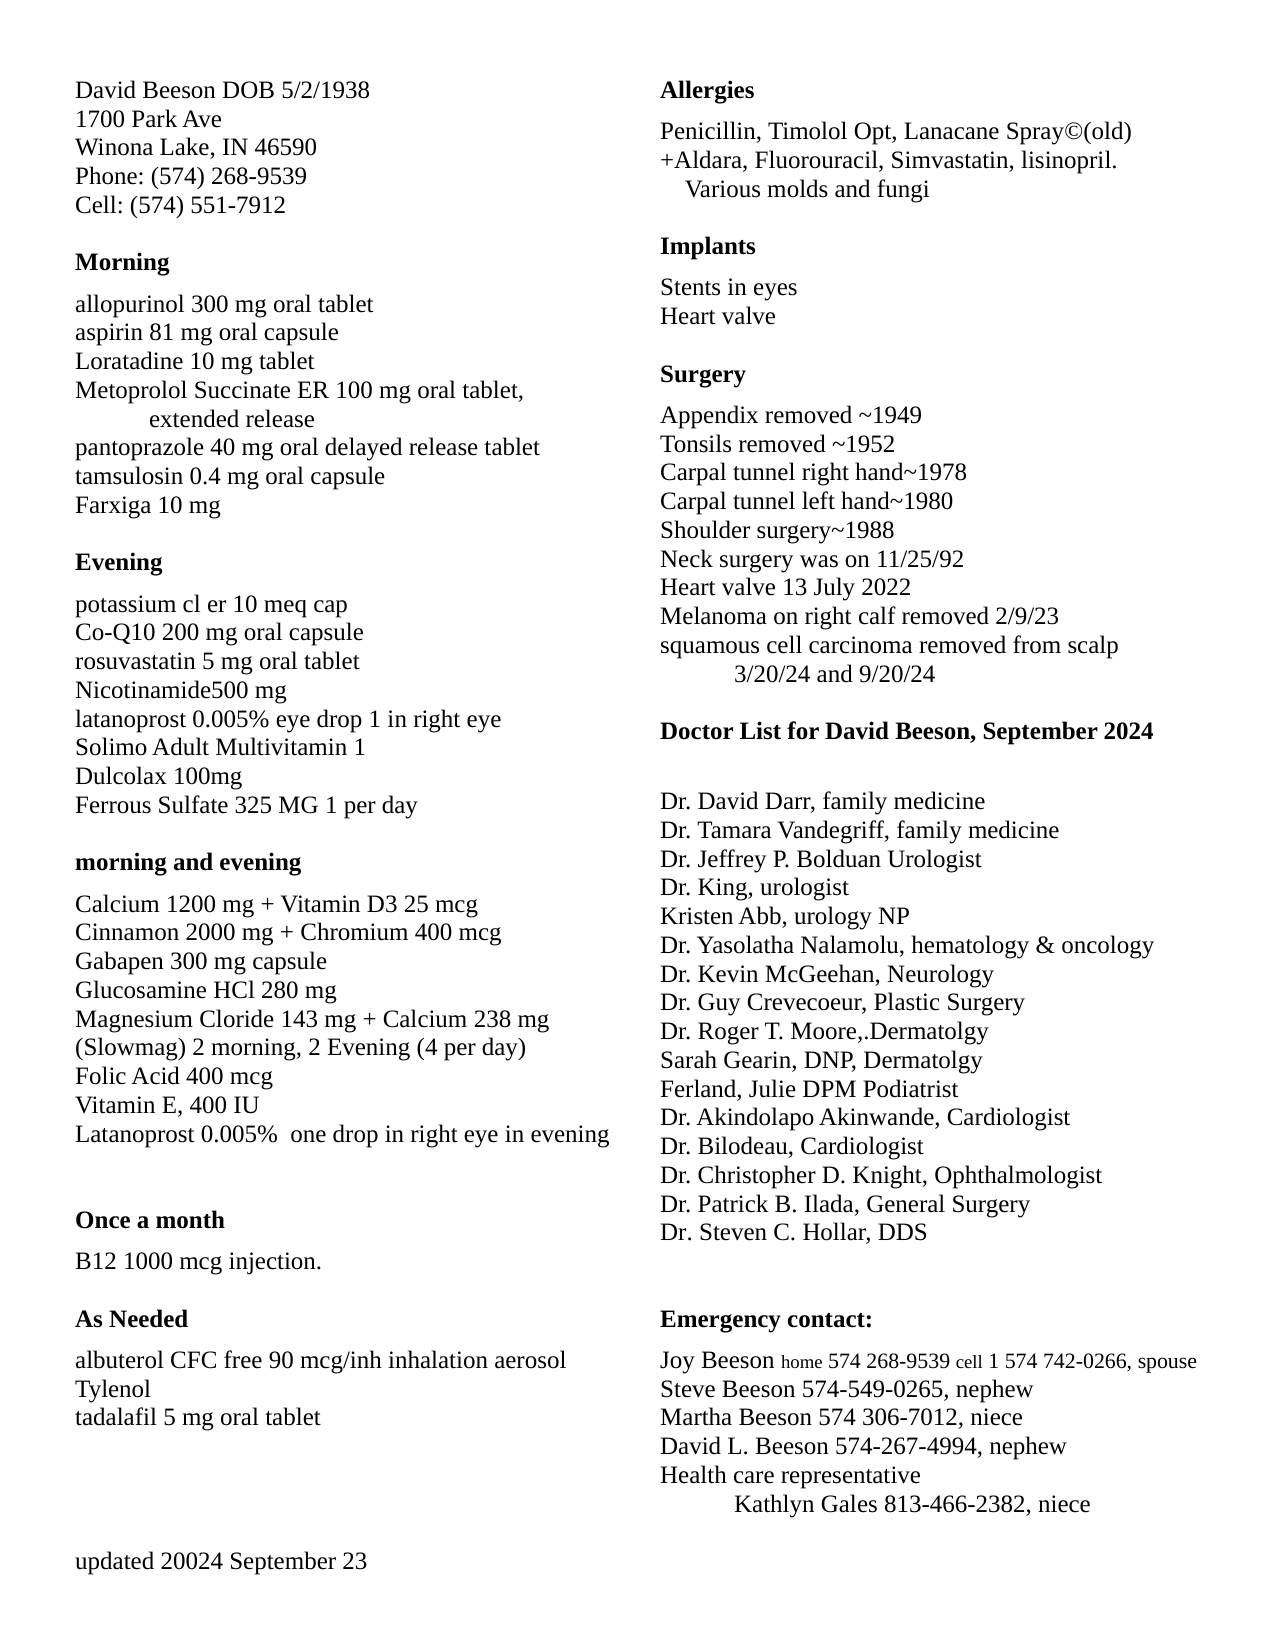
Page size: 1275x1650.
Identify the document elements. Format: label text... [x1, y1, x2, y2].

text As Needed [75, 1304, 615, 1332]
text updated 20024 September 23 [75, 1546, 615, 1575]
text Dr. King, urologist [660, 872, 1200, 901]
text Martha Beeson 574 306-7012, niece [660, 1402, 1200, 1431]
text Joy Beeson home 574 268-9539 cell 1 574 742-0266, spouse [660, 1345, 1200, 1374]
text Emergency contact: [660, 1304, 1200, 1332]
text potassium cl er 10 meq cap Co-Q10 200 mg oral capsule rosuvastatin 5 mg oral tablet Nicotinamide500 mg latanoprost 0.005% eye drop 1 in right eye Solimo Adult Multivitamin 1 Dulcolax 100mg Ferrous Sulfate 325 MG 1 per day [75, 589, 615, 847]
text Implants [660, 231, 1200, 260]
text B12 1000 mcg injection. [75, 1246, 615, 1275]
text Dr. Steven C. Hollar, DDS [660, 1217, 1200, 1246]
text Dr. Kevin McGeehan, Neurology [660, 959, 1200, 987]
text Evening [75, 547, 615, 576]
text Sarah Gearin, DNP, Dermatolgy [660, 1045, 1200, 1074]
text Dr. Tamara Vandegriff, family medicine [660, 815, 1200, 844]
text Calcium 1200 mg + Vitamin D3 25 mcg Cinnamon 2000 mg + Chromium 400 mcg Gabapen 300 mg capsule Glucosamine HCl 280 mg Magnesium Cloride 143 mg + Calcium 238 mg (Slowmag) 2 morning, 2 Evening (4 per day) Folic Acid 400 mcg Vitamin E, 400 IU Latanoprost 0.005% one drop in right eye in evening [75, 889, 615, 1205]
text Dr. Christopher D. Knight, Ophthalmologist [660, 1160, 1200, 1189]
text morning and evening [75, 847, 615, 876]
text Dr. Guy Crevecoeur, Plastic Surgery [660, 987, 1200, 1016]
text Kathlyn Gales 813-466-2382, niece [660, 1489, 1200, 1517]
text Surgery [660, 359, 1200, 387]
text albuterol CFC free 90 mcg/inh inhalation aerosol Tylenol tadalafil 5 mg oral tablet [75, 1345, 615, 1431]
text allopurinol 300 mg oral tablet aspirin 81 mg oral capsule Loratadine 10 mg tablet Metoprolol Succinate ER 100 mg oral tablet, extended release pantoprazole 40 mg oral delayed release tablet tamsulosin 0.4 mg oral capsule Farxiga 10 mg [75, 289, 615, 547]
text Once a month [75, 1205, 615, 1234]
text Dr. Yasolatha Nalamolu, hematology & oncology [660, 930, 1200, 959]
text Dr. Akindolapo Akinwande, Cardiologist [660, 1102, 1200, 1131]
text Penicillin, Timolol Opt, Lanacane Spray©(old)+Aldara, Fluorouracil, Simvastatin, lisinopril. Various molds and fungi [660, 116, 1200, 231]
text Appendix removed ~1949 Tonsils removed ~1952 Carpal tunnel right hand~1978 Carpal tunnel left hand~1980 Shoulder surgery~1988 Neck surgery was on 11/25/92 Heart valve 13 July 2022 Melanoma on right calf removed 2/9/23 squamous cell carcinoma removed from scalp 3/20/24 and 9/20/24 [660, 400, 1200, 687]
text Dr. Jeffrey P. Bolduan Urologist [660, 844, 1200, 872]
text Dr. David Darr, family medicine [660, 786, 1200, 815]
text Ferland, Julie DPM Podiatrist [660, 1074, 1200, 1102]
text Dr. Patrick B. Ilada, General Surgery [660, 1189, 1200, 1217]
text David L. Beeson 574-267-4994, nephew [660, 1431, 1200, 1460]
text Steve Beeson 574-549-0265, nephew [660, 1374, 1200, 1402]
text Dr. Roger T. Moore,.Dermatolgy [660, 1016, 1200, 1045]
text Allergies [660, 75, 1200, 104]
text David Beeson DOB 5/2/1938 1700 Park Ave Winona Lake, IN 46590 Phone: (574) 268-9539 Cell: (574) 551-7912 Morning [75, 75, 615, 276]
text Health care representative [660, 1460, 1200, 1489]
text Stents in eyes [660, 272, 1200, 301]
text Dr. Bilodeau, Cardiologist [660, 1131, 1200, 1160]
text Kristen Abb, urology NP [660, 901, 1200, 930]
text Doctor List for David Beeson, September 2024 [660, 716, 1200, 745]
text Heart valve [660, 301, 1200, 330]
